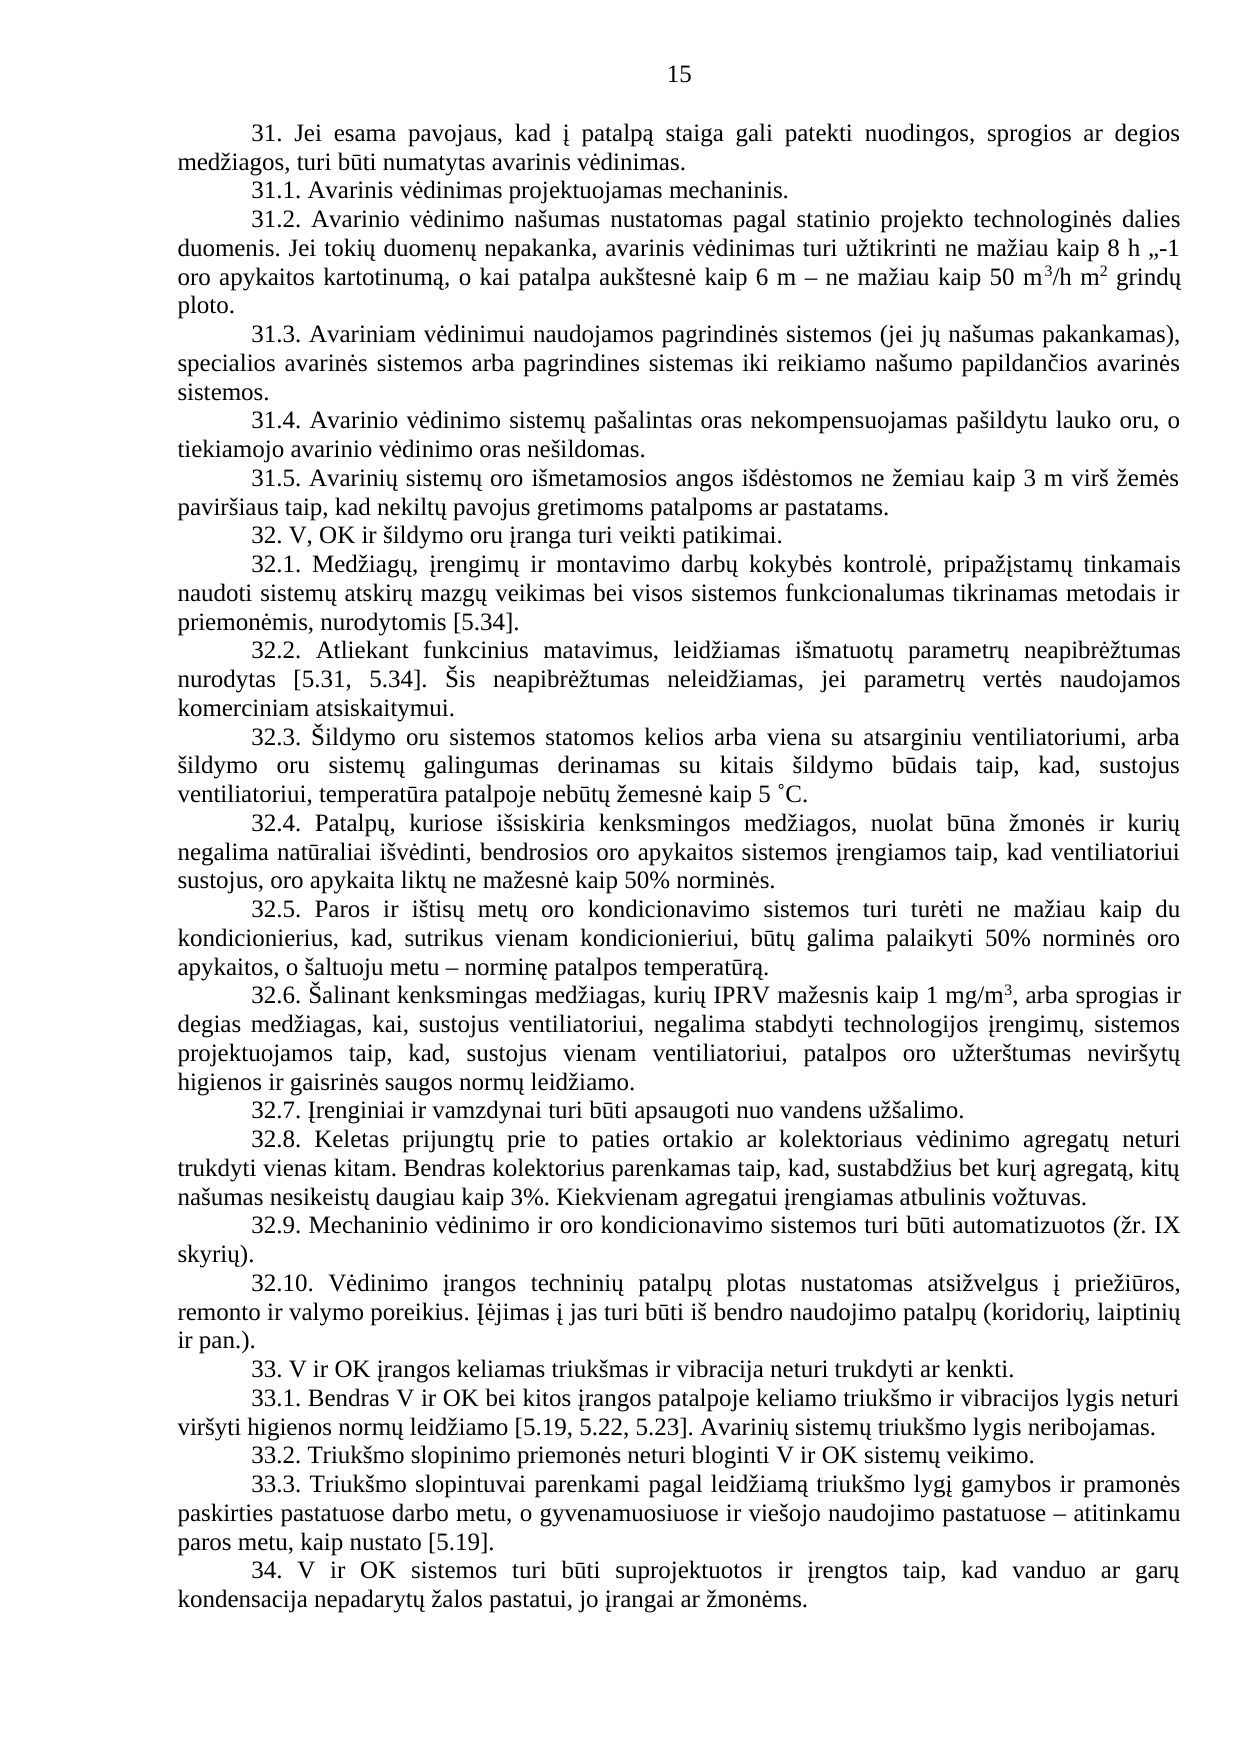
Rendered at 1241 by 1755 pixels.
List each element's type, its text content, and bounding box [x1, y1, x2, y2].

text 33.3. Triukšmo slopintuvai parenkami pagal leidžiamą triukšmo lygį gamybos ir pramonės paskirties pastatuose darbo metu, o gyvenamuosiuose ir viešojo naudojimo pastatuose – atitinkamu paros metu, kaip nustato [5.19]. [177, 1469, 1181, 1556]
text 32.2. Atliekant funkcinius matavimus, leidžiamas išmatuotų parametrų neapibrėžtumas nurodytas [5.31, 5.34]. Šis neapibrėžtumas neleidžiamas, jei parametrų vertės naudojamos komerciniam atsiskaitymui. [177, 636, 1181, 722]
text 34. V ir OK sistemos turi būti suprojektuotos ir įrengtos taip, kad vanduo ar garų kondensacija nepadarytų žalos pastatui, jo įrangai ar žmonėms. [177, 1556, 1181, 1613]
text 32.4. Patalpų, kuriose išsiskiria kenksmingos medžiagos, nuolat būna žmonės ir kurių negalima natūraliai išvėdinti, bendrosios oro apykaitos sistemos įrengiamos taip, kad ventiliatoriui sustojus, oro apykaita liktų ne mažesnė kaip 50% norminės. [177, 808, 1181, 894]
text 31.5. Avarinių sistemų oro išmetamosios angos išdėstomos ne žemiau kaip 3 m virš žemės paviršiaus taip, kad nekiltų pavojus gretimoms patalpoms ar pastatams. [177, 463, 1181, 521]
text 31.1. Avarinis vėdinimas projektuojamas mechaninis. [177, 176, 1181, 204]
text 32.9. Mechaninio vėdinimo ir oro kondicionavimo sistemos turi būti automatizuotos (žr. IX skyrių). [177, 1211, 1181, 1268]
text 32.6. Šalinant kenksmingas medžiagas, kurių IPRV mažesnis kaip 1 mg/m3, arba sprogias ir degias medžiagas, kai, sustojus ventiliatoriui, negalima stabdyti technologijos įrengimų, sistemos projektuojamos taip, kad, sustojus vienam ventiliatoriui, patalpos oro užterštumas neviršytų higienos ir gaisrinės saugos normų leidžiamo. [177, 981, 1181, 1096]
text 32.8. Keletas prijungtų prie to paties ortakio ar kolektoriaus vėdinimo agregatų neturi trukdyti vienas kitam. Bendras kolektorius parenkamas taip, kad, sustabdžius bet kurį agregatą, kitų našumas nesikeistų daugiau kaip 3%. Kiekvienam agregatui įrengiamas atbulinis vožtuvas. [177, 1124, 1181, 1211]
text 31.3. Avariniam vėdinimui naudojamos pagrindinės sistemos (jei jų našumas pakankamas), specialios avarinės sistemos arba pagrindines sistemas iki reikiamo našumo papildančios avarinės sistemos. [177, 319, 1181, 406]
text 33.1. Bendras V ir OK bei kitos įrangos patalpoje keliamo triukšmo ir vibracijos lygis neturi viršyti higienos normų leidžiamo [5.19, 5.22, 5.23]. Avarinių sistemų triukšmo lygis neribojamas. [177, 1383, 1181, 1441]
text 32. V, OK ir šildymo oru įranga turi veikti patikimai. [177, 521, 1181, 549]
text 32.5. Paros ir ištisų metų oro kondicionavimo sistemos turi turėti ne mažiau kaip du kondicionierius, kad, sutrikus vienam kondicionieriui, būtų galima palaikyti 50% norminės oro apykaitos, o šaltuoju metu – norminę patalpos temperatūrą. [177, 894, 1181, 981]
text 31.4. Avarinio vėdinimo sistemų pašalintas oras nekompensuojamas pašildytu lauko oru, o tiekiamojo avarinio vėdinimo oras nešildomas. [177, 406, 1181, 463]
text 31.2. Avarinio vėdinimo našumas nustatomas pagal statinio projekto technologinės dalies duomenis. Jei tokių duomenų nepakanka, avarinis vėdinimas turi užtikrinti ne mažiau kaip 8 h „-1 oro apykaitos kartotinumą, o kai patalpa aukštesnė kaip 6 m – ne mažiau kaip 50 m3/h m2 grindų ploto. [177, 204, 1181, 319]
text 33. V ir OK įrangos keliamas triukšmas ir vibracija neturi trukdyti ar kenkti. [177, 1354, 1181, 1383]
text 32.7. Įrenginiai ir vamzdynai turi būti apsaugoti nuo vandens užšalimo. [177, 1096, 1181, 1124]
text 32.1. Medžiagų, įrengimų ir montavimo darbų kokybės kontrolė, pripažįstamų tinkamais naudoti sistemų atskirų mazgų veikimas bei visos sistemos funkcionalumas tikrinamas metodais ir priemonėmis, nurodytomis [5.34]. [177, 549, 1181, 636]
text 32.3. Šildymo oru sistemos statomos kelios arba viena su atsarginiu ventiliatoriumi, arba šildymo oru sistemų galingumas derinamas su kitais šildymo būdais taip, kad, sustojus ventiliatoriui, temperatūra patalpoje nebūtų žemesnė kaip 5 ˚C. [177, 722, 1181, 808]
text 31. Jei esama pavojaus, kad į patalpą staiga gali patekti nuodingos, sprogios ar degios medžiagos, turi būti numatytas avarinis vėdinimas. [177, 118, 1181, 176]
text 32.10. Vėdinimo įrangos techninių patalpų plotas nustatomas atsižvelgus į priežiūros, remonto ir valymo poreikius. Įėjimas į jas turi būti iš bendro naudojimo patalpų (koridorių, laiptinių ir pan.). [177, 1268, 1181, 1354]
text 33.2. Triukšmo slopinimo priemonės neturi bloginti V ir OK sistemų veikimo. [177, 1441, 1181, 1469]
